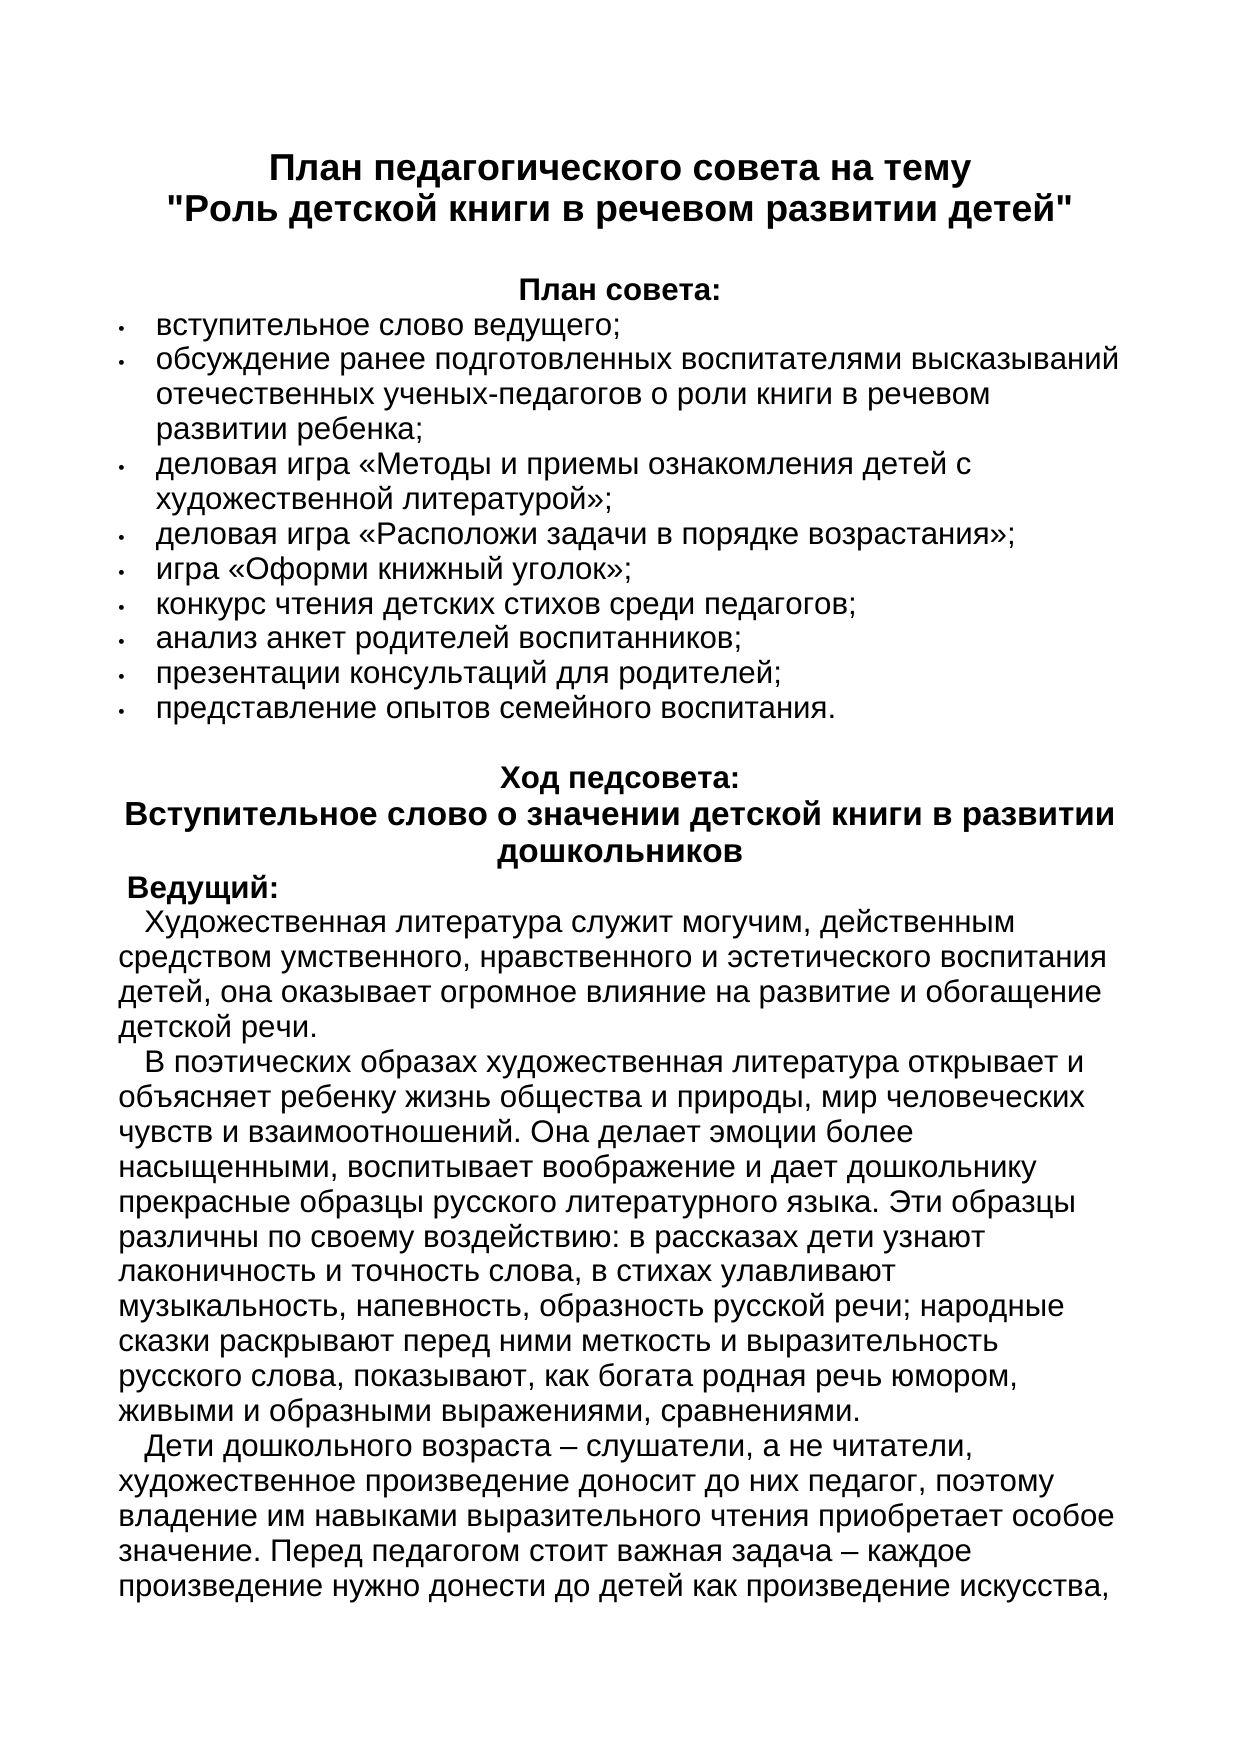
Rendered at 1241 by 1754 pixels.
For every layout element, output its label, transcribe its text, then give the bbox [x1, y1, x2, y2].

text В поэтических образах художественная литература открывает и объясняет ребенку жизнь общества и природы, мир человеческих чувств и взаимоотношений. Она делает эмоции более насыщенными, воспитывает воображение и дает дошкольнику прекрасные образцы русского литературного языка. Эти образцы различны по своему воздействию: в рассказах дети узнают лаконичность и точность слова, в стихах улавливают музыкальность, напевность, образность русской речи; народные сказки раскрывают перед ними меткость и выразительность русского слова, показывают, как богата родная речь юмором, живыми и образными выражениями, сравнениями. [118, 1044, 1122, 1428]
list игра «Оформи книжный уголок»; [118, 551, 1122, 586]
text Ход педсовета: [118, 760, 1122, 795]
text Художественная литература служит могучим, действенным средством умственного, нравственного и эстетического воспитания детей, она оказывает огромное влияние на развитие и обогащение детской речи. [118, 904, 1122, 1044]
text Вступительное слово о значении детской книги в развитии дошкольников [118, 795, 1122, 870]
list анализ анкет родителей воспитанников; [118, 621, 1122, 656]
text План педагогического совета на тему [118, 146, 1122, 188]
list вступительное слово ведущего; [118, 307, 1122, 341]
list конкурс чтения детских стихов среди педагогов; [118, 586, 1122, 621]
text Ведущий: [118, 870, 1122, 904]
text Дети дошкольного возраста – слушатели, а не читатели, художественное произведение доносит до них педагог, поэтому владение им навыками выразительного чтения приобретает особое значение. Перед педагогом стоит важная задача – каждое произведение нужно донести до детей как произведение искусства, [118, 1428, 1122, 1602]
text "Роль детской книги в речевом развитии детей" [118, 188, 1122, 230]
list представление опытов семейного воспитания. [118, 690, 1122, 725]
list обсуждение ранее подготовленных воспитателями высказываний отечественных ученых-педагогов о роли книги в речевом развитии ребенка; [118, 341, 1122, 446]
list презентации консультаций для родителей; [118, 656, 1122, 690]
text План совета: [118, 272, 1122, 307]
list деловая игра «Расположи задачи в порядке возрастания»; [118, 516, 1122, 551]
list деловая игра «Методы и приемы ознакомления детей с художественной литературой»; [118, 446, 1122, 516]
